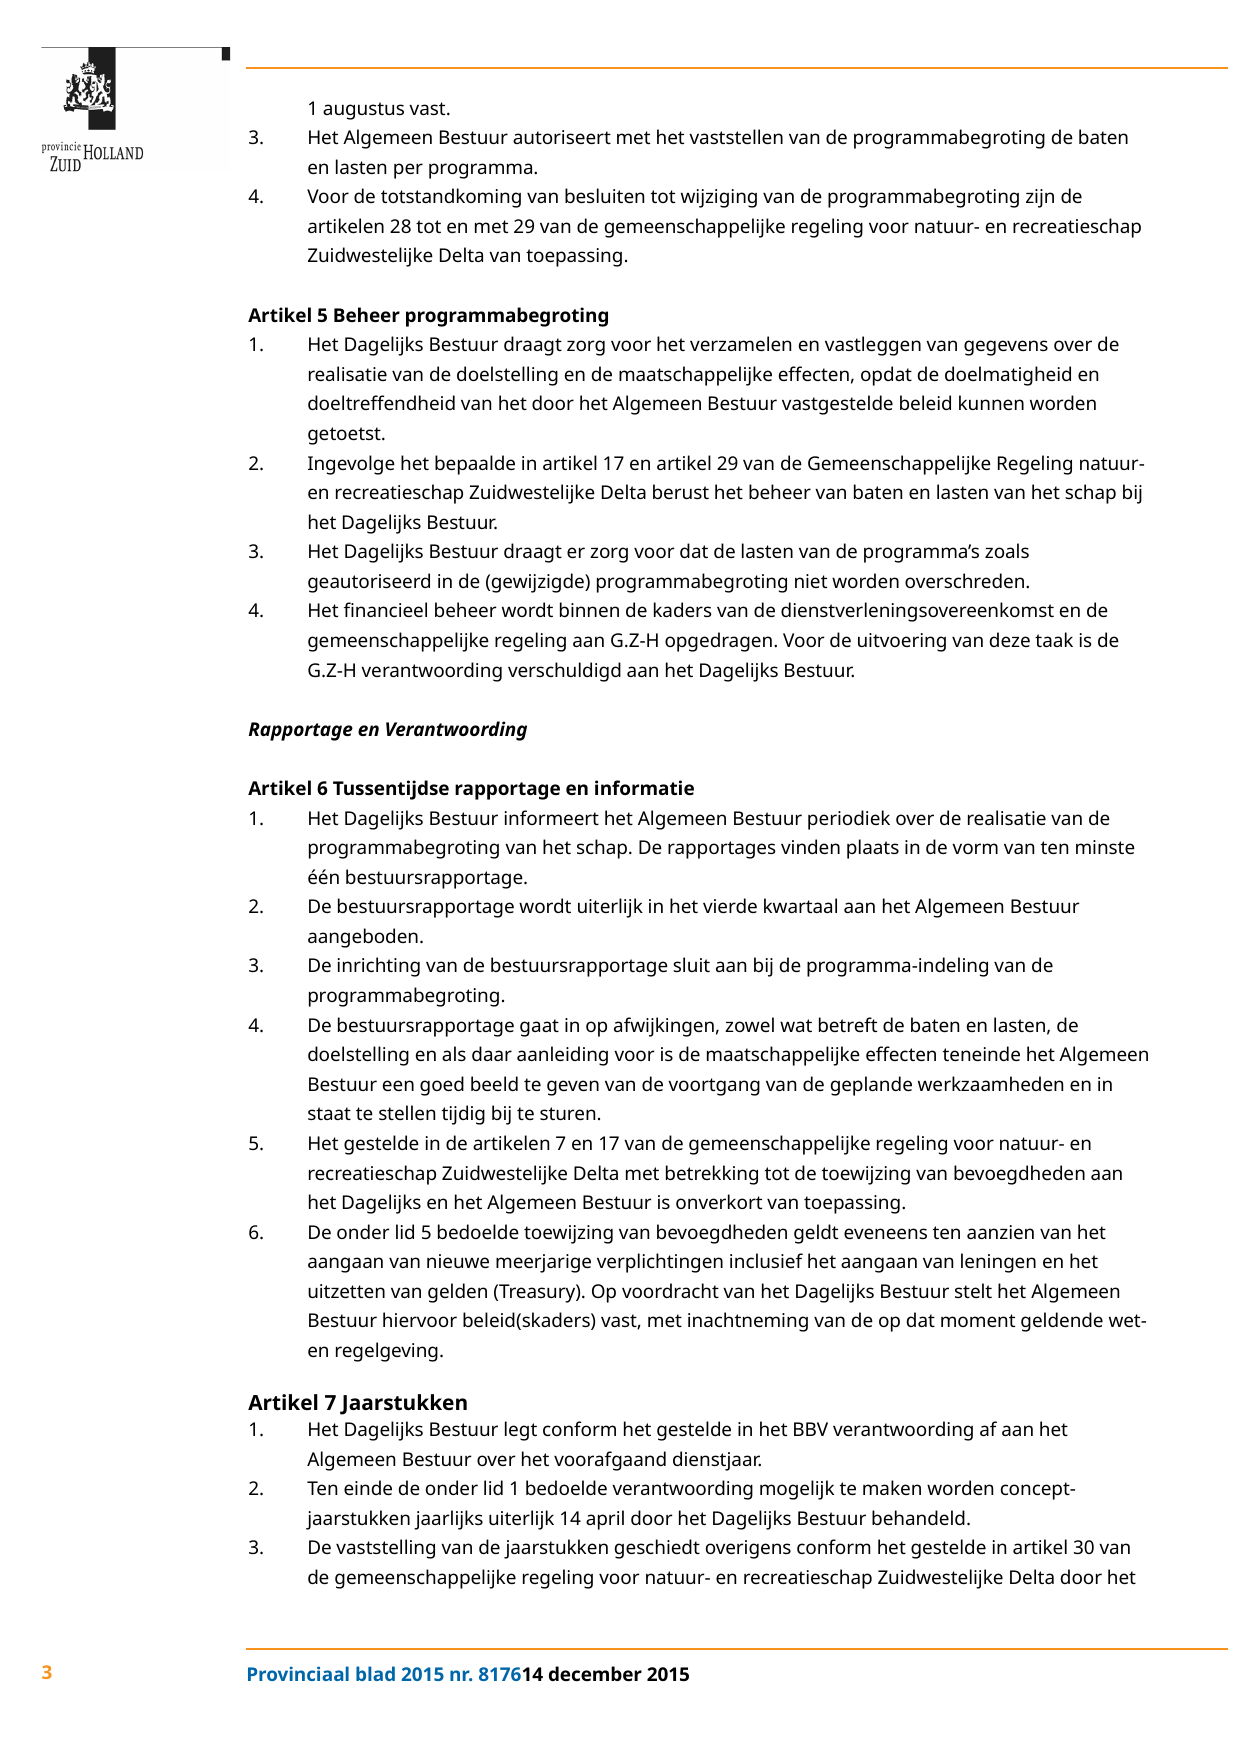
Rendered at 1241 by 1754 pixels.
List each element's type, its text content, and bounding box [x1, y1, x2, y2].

picture [41, 47, 231, 172]
list Voor de totstandkoming van besluiten tot wijziging van de programmabegroting zijn de artikelen 28 tot en met 29 van de gemeenschappelijke regeling voor natuur- en recreatieschap Zuidwestelijke Delta van toepassing. [248, 183, 1152, 268]
list Het gestelde in de artikelen 7 en 17 van de gemeenschappelijke regeling voor natuur- en recreatieschap Zuidwestelijke Delta met betrekking tot de toewijzing van bevoegdheden aan het Dagelijks en het Algemeen Bestuur is onverkort van toepassing. [248, 1130, 1152, 1215]
list Ten einde de onder lid 1 bedoelde verantwoording mogelijk te maken worden concept-jaarstukken jaarlijks uiterlijk 14 april door het Dagelijks Bestuur behandeld. [248, 1475, 1152, 1531]
list Het financieel beheer wordt binnen de kaders van de dienstverleningsovereenkomst en de gemeenschappelijke regeling aan G.Z-H opgedragen. Voor de uitvoering van deze taak is de G.Z-H verantwoording verschuldigd aan het Dagelijks Bestuur. [248, 598, 1152, 683]
list Het Dagelijks Bestuur legt conform het gestelde in het BBV verantwoording af aan het Algemeen Bestuur over het voorafgaand dienstjaar. [248, 1416, 1152, 1471]
list De bestuursrapportage wordt uiterlijk in het vierde kwartaal aan het Algemeen Bestuur aangeboden. [248, 893, 1152, 949]
list De vaststelling van de jaarstukken geschiedt overigens conform het gestelde in artikel 30 van de gemeenschappelijke regeling voor natuur- en recreatieschap Zuidwestelijke Delta door het [248, 1534, 1152, 1590]
list Het Dagelijks Bestuur draagt er zorg voor dat de lasten van de programma’s zoals geautoriseerd in de (gewijzigde) programmabegroting niet worden overschreden. [248, 538, 1152, 594]
list De onder lid 5 bedoelde toewijzing van bevoegdheden geldt eveneens ten aanzien van het aangaan van nieuwe meerjarige verplichtingen inclusief het aangaan van leningen en het uitzetten van gelden (Treasury). Op voordracht van het Dagelijks Bestuur stelt het Algemeen Bestuur hiervoor beleid(skaders) vast, met inachtneming van de op dat moment geldende wet- en regelgeving. [248, 1219, 1152, 1363]
text Artikel 6 Tussentijdse rapportage en informatie [248, 775, 1152, 801]
text Artikel 5 Beheer programmabegroting [248, 302, 1152, 328]
list De bestuursrapportage gaat in op afwijkingen, zowel wat betreft de baten en lasten, de doelstelling en als daar aanleiding voor is de maatschappelijke effecten teneinde het Algemeen Bestuur een goed beeld te geven van de voortgang van de geplande werkzaamheden en in staat te stellen tijdig bij te sturen. [248, 1012, 1152, 1126]
text Artikel 7 Jaarstukken [248, 1388, 1152, 1416]
list De inrichting van de bestuursrapportage sluit aan bij de programma-indeling van de programmabegroting. [248, 953, 1152, 1008]
text Rapportage en Verantwoording [248, 716, 1152, 742]
list Het Algemeen Bestuur autoriseert met het vaststellen van de programmabegroting de baten en lasten per programma. [248, 124, 1152, 180]
list Ingevolge het bepaalde in artikel 17 en artikel 29 van de Gemeenschappelijke Regeling natuur- en recreatieschap Zuidwestelijke Delta berust het beheer van baten en lasten van het schap bij het Dagelijks Bestuur. [248, 450, 1152, 535]
list 1 augustus vast. [248, 95, 1152, 121]
list Het Dagelijks Bestuur draagt zorg voor het verzamelen en vastleggen van gegevens over de realisatie van de doelstelling en de maatschappelijke effecten, opdat de doelmatigheid en doeltreffendheid van het door het Algemeen Bestuur vastgestelde beleid kunnen worden getoetst. [248, 331, 1152, 446]
list Het Dagelijks Bestuur informeert het Algemeen Bestuur periodiek over de realisatie van de programmabegroting van het schap. De rapportages vinden plaats in de vorm van ten minste één bestuursrapportage. [248, 805, 1152, 890]
